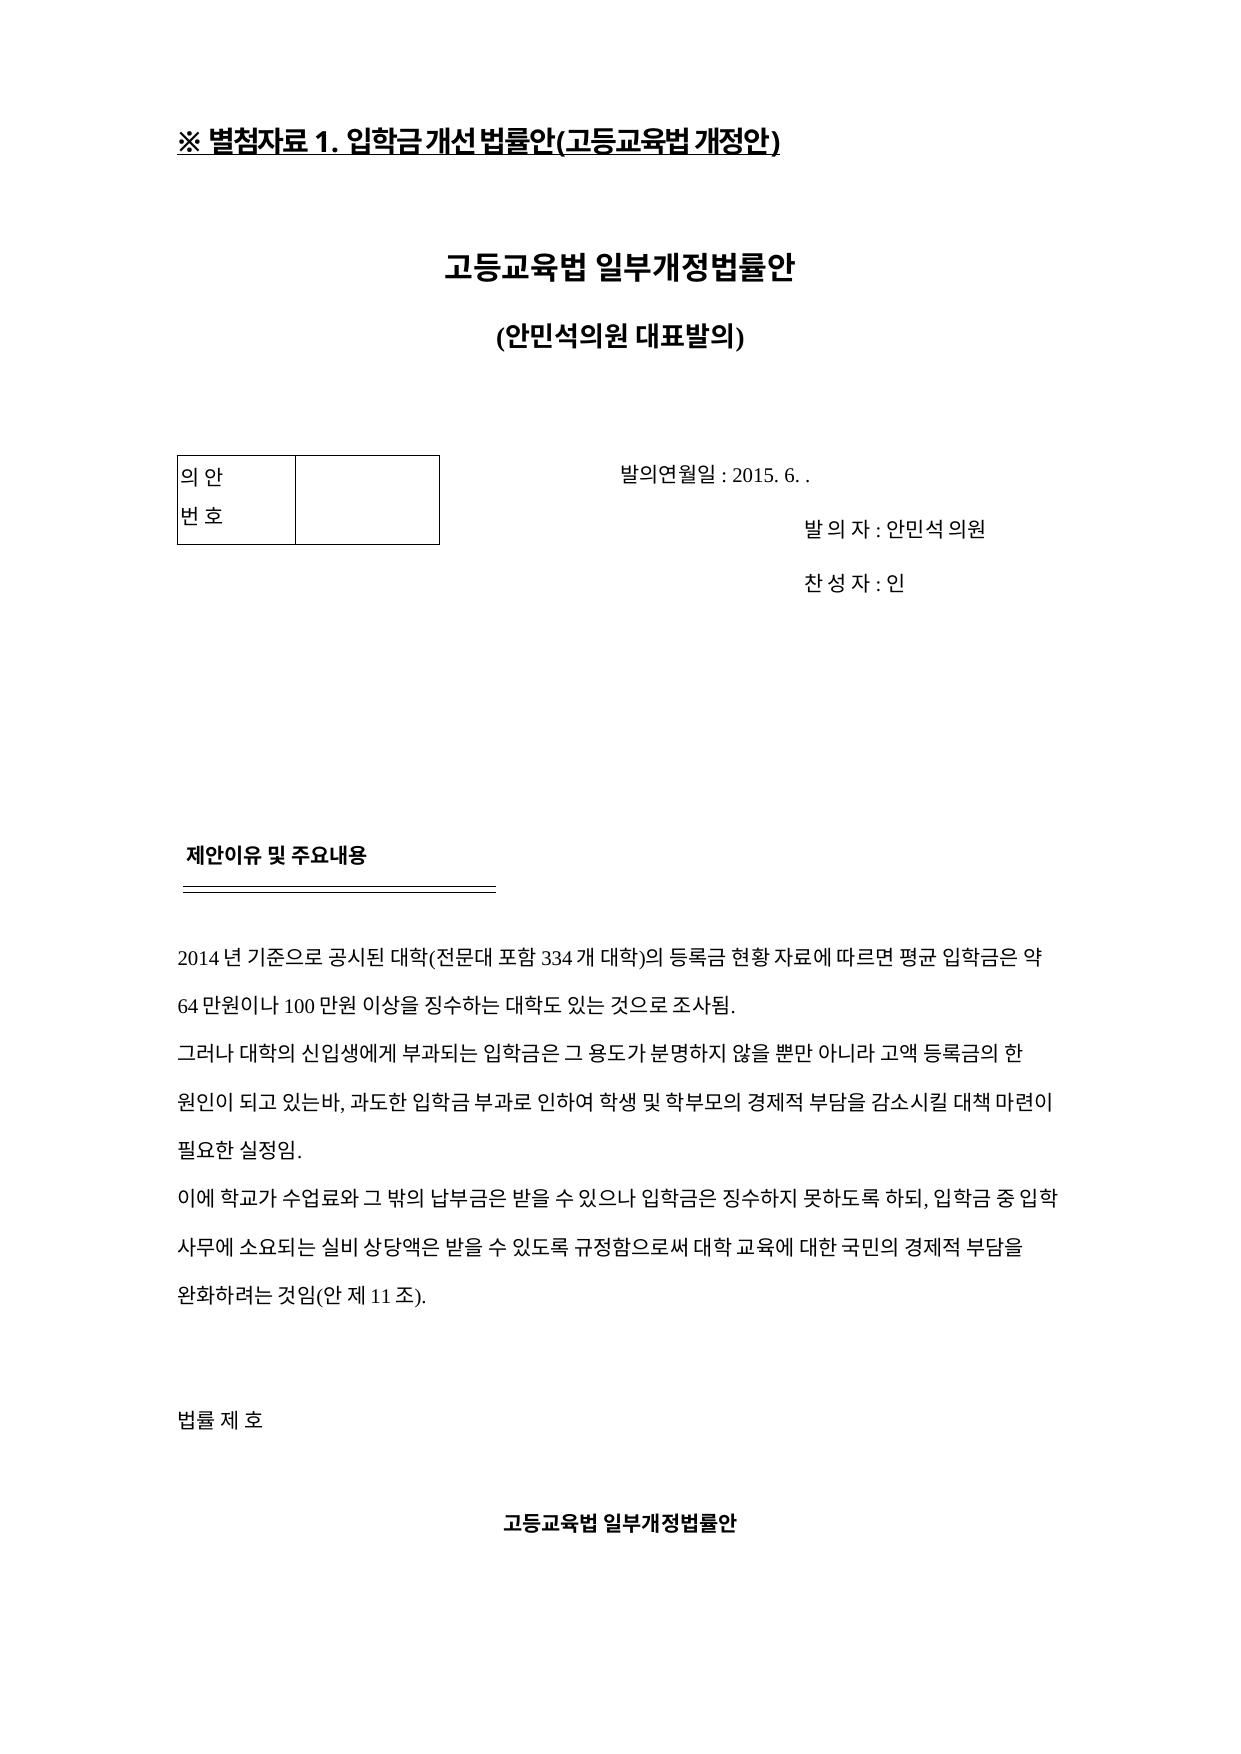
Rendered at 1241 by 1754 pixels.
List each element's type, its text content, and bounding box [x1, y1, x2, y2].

table_header [296, 456, 439, 544]
text 고등교육법 일부개정법률안 [177, 1507, 1063, 1537]
table_header [440, 455, 597, 544]
table_cell [440, 586, 597, 628]
table_header 제안이유 및 주요내용 [183, 835, 496, 886]
table_cell [177, 545, 295, 586]
text ※ 별첨자료 1. 입학금 개선 법률안(고등교육법 개정안) [177, 118, 1063, 161]
table_cell [177, 586, 295, 628]
table_cell [295, 545, 440, 586]
table_cell [440, 544, 597, 586]
text 이에 학교가 수업료와 그 밖의 납부금은 받을 수 있으나 입학금은 징수하지 못하도록 하되, 입학금 중 입학 사무에 소요되는 실비 상당액은 받을 수 있도록 규정함으로써 대학 교육에 대한 국민의 경제적 부담을 완화하려는 것임(안 제11조). [177, 1183, 1063, 1309]
text (안민석의원 대표발의) [177, 315, 1063, 354]
text 그러나 대학의 신입생에게 부과되는 입학금은 그 용도가 분명하지 않을 뿐만 아니라 고액 등록금의 한 원인이 되고 있는바, 과도한 입학금 부과로 인하여 학생 및 학부모의 경제적 부담을 감소시킬 대책 마련이 필요한 실정임. [177, 1038, 1063, 1164]
table_header 의 안 번 호 [178, 456, 295, 544]
text 법률 제 호 [177, 1405, 1063, 1435]
table_cell [295, 586, 440, 628]
table_header 발의연월일 : 2015. 6. . 발 의 자 : 안민석 의원 찬 성 자 : 인 [597, 455, 1146, 628]
text 고등교육법 일부개정법률안 [177, 243, 1063, 288]
text 2014년 기준으로 공시된 대학(전문대 포함 334개 대학)의 등록금 현황 자료에 따르면 평균 입학금은 약 64만원이나 100만원 이상을 징수하는 대학도 있는 것으로 조사됨. [177, 941, 1063, 1019]
